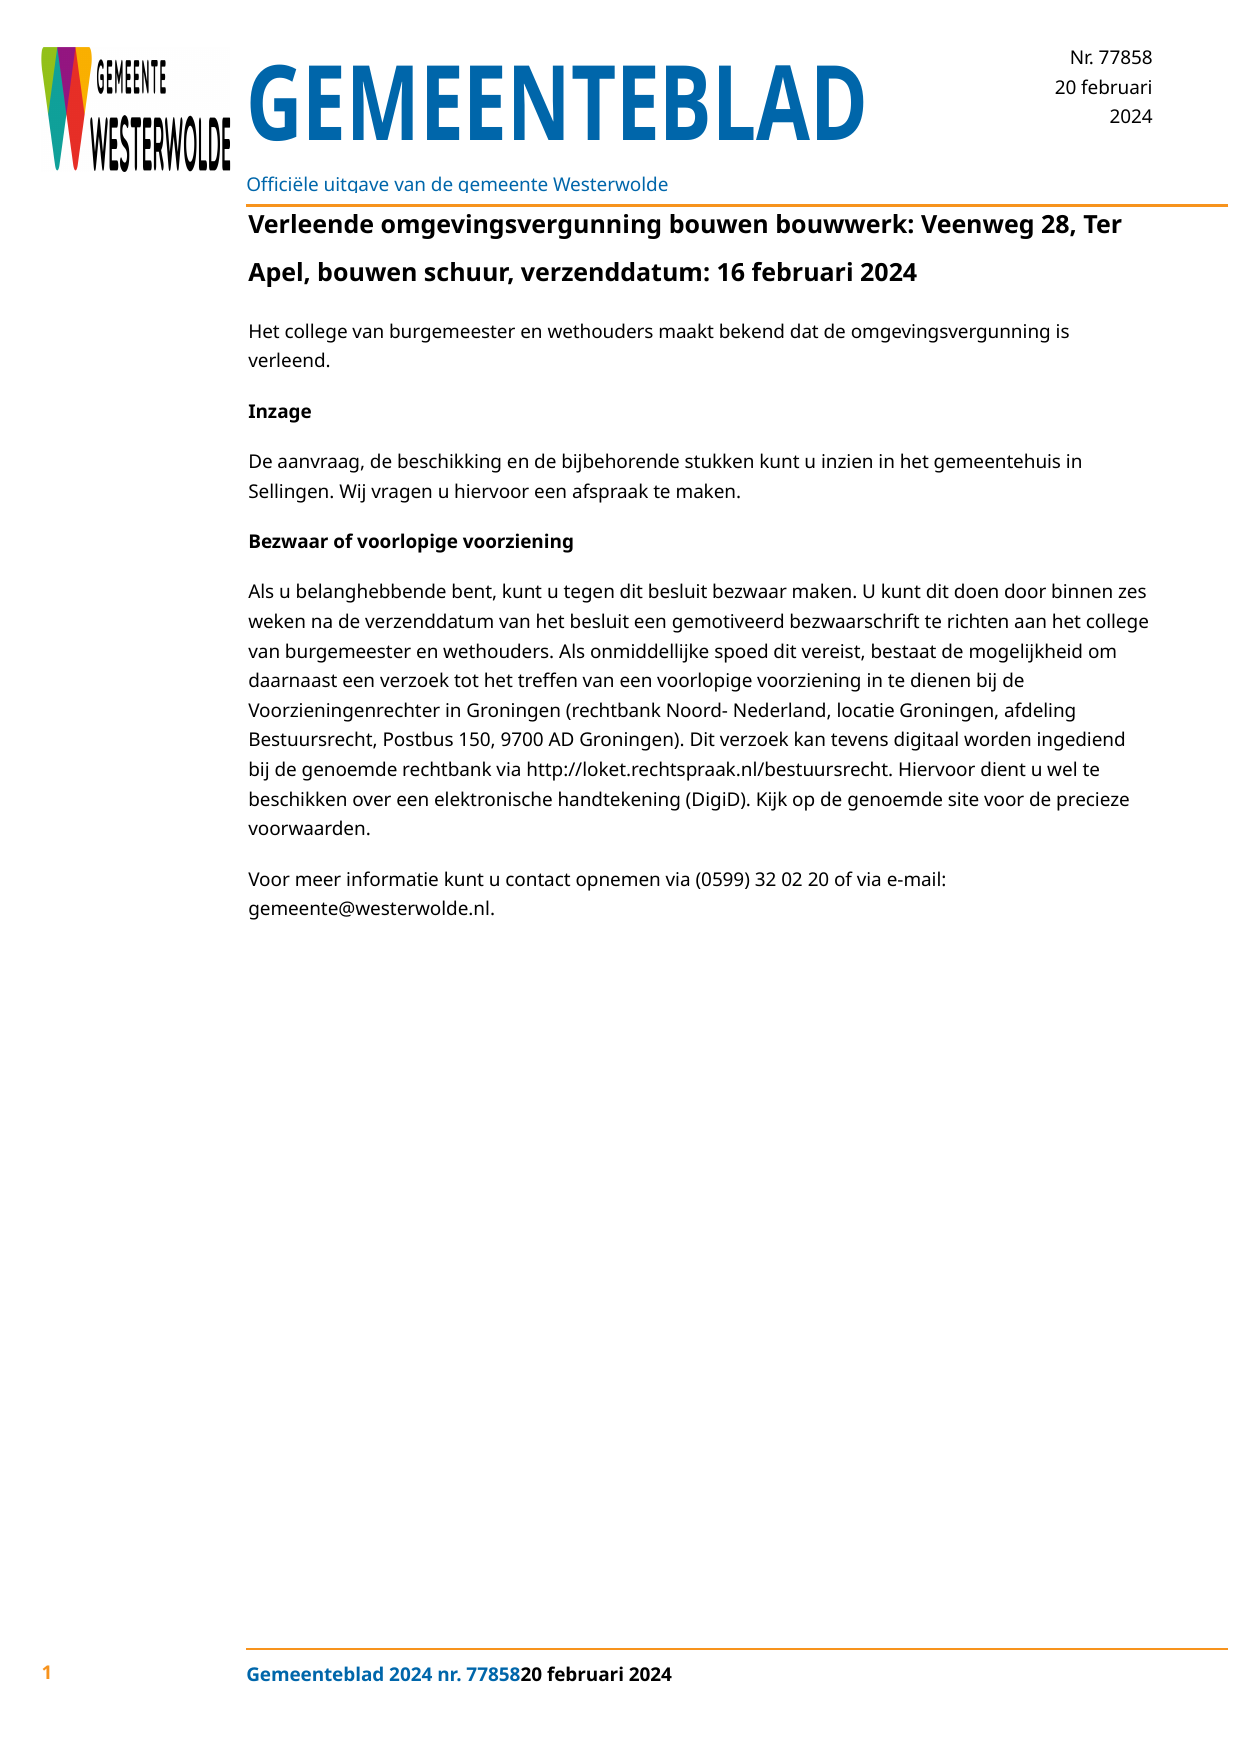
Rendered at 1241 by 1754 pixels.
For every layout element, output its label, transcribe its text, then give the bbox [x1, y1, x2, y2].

text Inzage [248, 398, 1152, 424]
text Het college van burgemeester en wethouders maakt bekend dat de omgevingsvergunning is verleend. [248, 318, 1152, 373]
text Als u belanghebbende bent, kunt u tegen dit besluit bezwaar maken. U kunt dit doen door binnen zes weken na de verzenddatum van het besluit een gemotiveerd bezwaarschrift te richten aan het college van burgemeester en wethouders. Als onmiddellijke spoed dit vereist, bestaat de mogelijkheid om daarnaast een verzoek tot het treffen van een voorlopige voorziening in te dienen bij de Voorzieningenrechter in Groningen (rechtbank Noord- Nederland, locatie Groningen, afdeling Bestuursrecht, Postbus 150, 9700 AD Groningen). Dit verzoek kan tevens digitaal worden ingediend bij de genoemde rechtbank via http://loket.rechtspraak.nl/bestuursrecht. Hiervoor dient u wel te beschikken over een elektronische handtekening (DigiD). Kijk op de genoemde site voor de precieze voorwaarden. [248, 579, 1152, 841]
text Verleende omgevingsvergunning bouwen bouwwerk: Veenweg 28, Ter Apel, bouwen schuur, verzenddatum: 16 februari 2024 [248, 207, 1152, 288]
text De aanvraag, de beschikking en de bijbehorende stukken kunt u inzien in het gemeentehuis in Sellingen. Wij vragen u hiervoor een afspraak te maken. [248, 448, 1152, 504]
picture [41, 47, 231, 172]
text Bezwaar of voorlopige voorziening [248, 528, 1152, 554]
text Voor meer informatie kunt u contact opnemen via (0599) 32 02 20 of via e-mail: gemeente@westerwolde.nl. [248, 866, 1152, 921]
